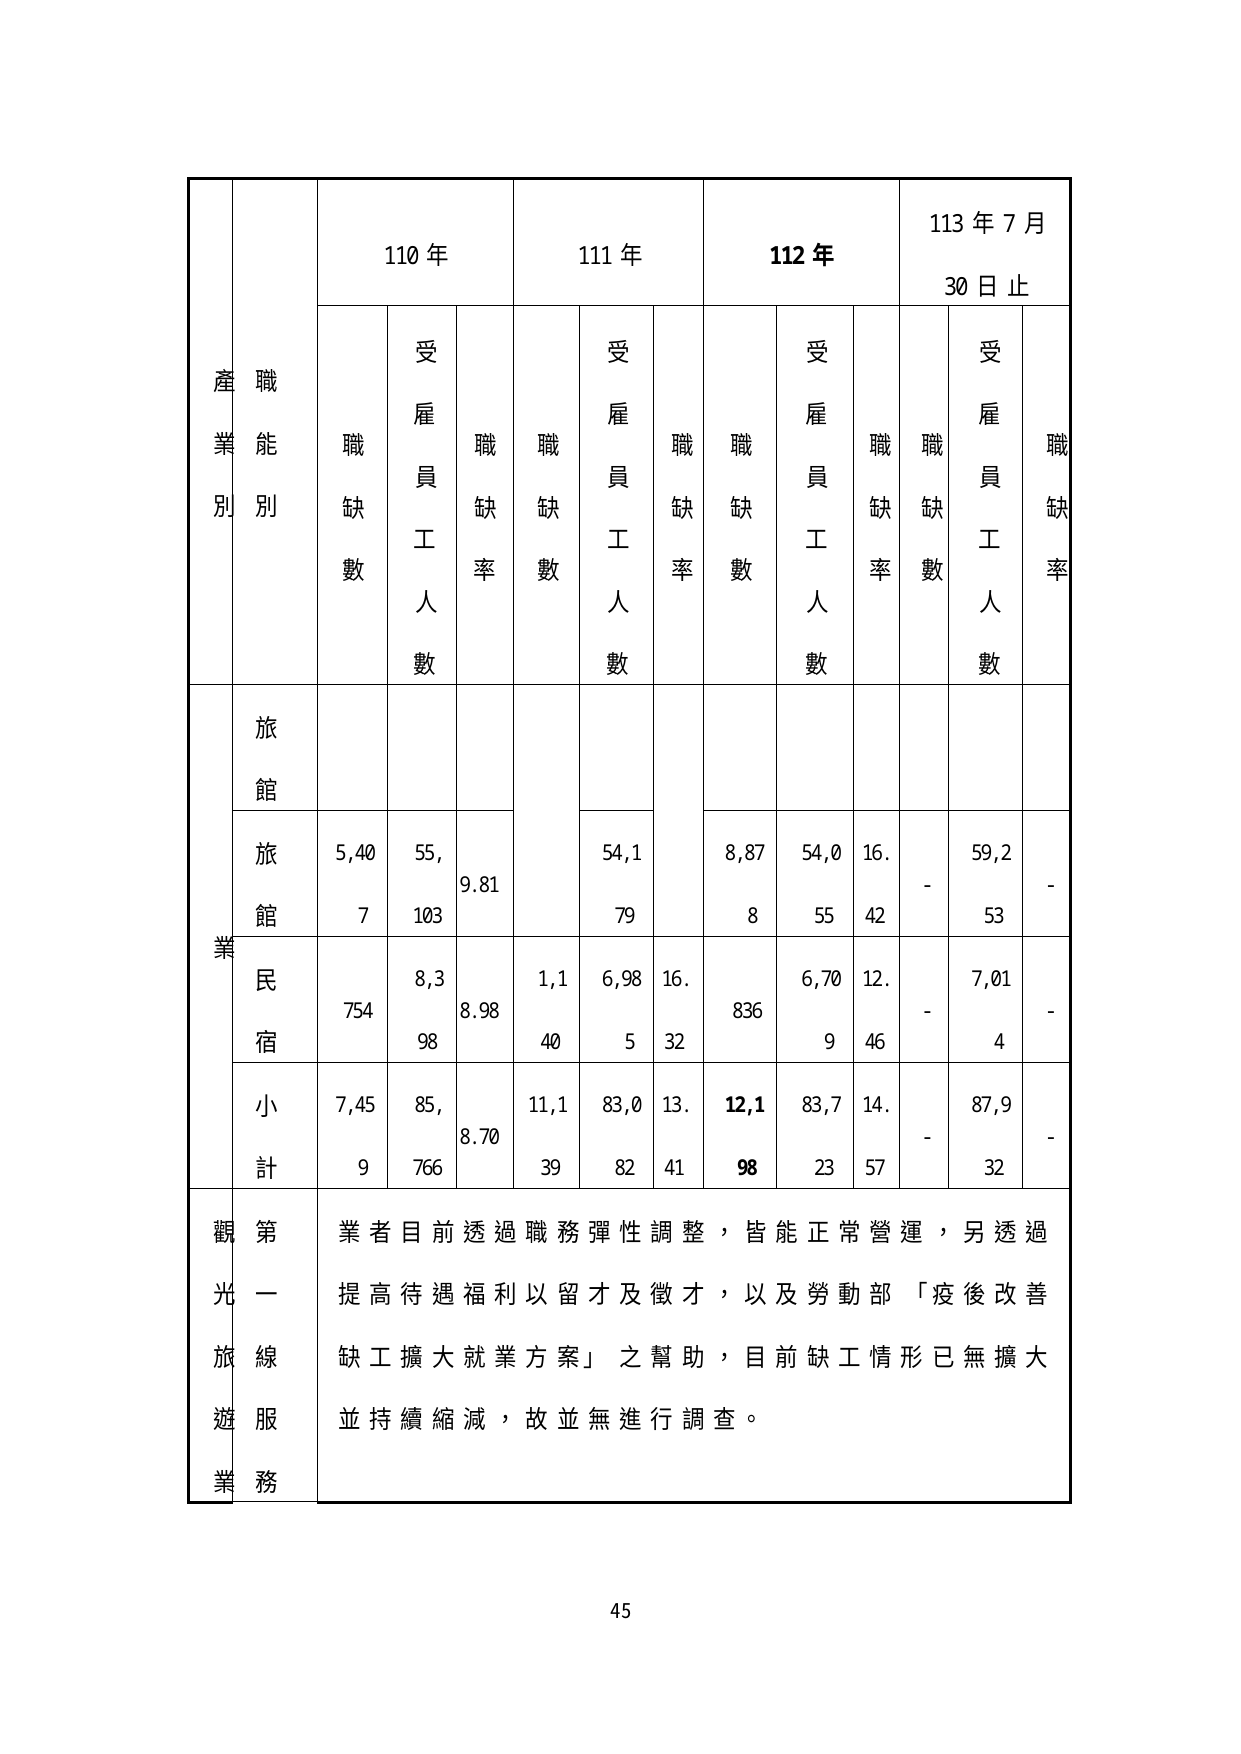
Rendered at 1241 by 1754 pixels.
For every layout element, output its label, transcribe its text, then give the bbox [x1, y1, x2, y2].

table_cell 職缺率 [654, 306, 703, 683]
table_cell 836 [704, 937, 776, 1062]
table_cell [457, 685, 513, 809]
table_cell 55,103 [388, 811, 456, 936]
table_cell 民宿 [233, 937, 317, 1062]
table_cell 6,709 [777, 937, 853, 1062]
table_cell [580, 685, 653, 809]
table_cell - [900, 811, 948, 936]
table_cell 職缺數 [900, 306, 948, 683]
table_cell 職 缺 數 [514, 306, 579, 683]
table_cell 8,878 [704, 811, 776, 936]
table_cell 14.57 [854, 1063, 899, 1188]
table_cell 83,082 [580, 1063, 653, 1188]
table_cell 小計 [233, 1063, 317, 1188]
table_cell - [900, 685, 948, 809]
table_cell - [1023, 1063, 1069, 1188]
table_cell - [1023, 685, 1069, 809]
table_cell [777, 685, 853, 809]
table_cell 受雇員工人數 [580, 306, 653, 683]
table_cell 旅館 [233, 811, 317, 936]
table_cell - [900, 1063, 948, 1188]
table_cell 13.41 [654, 1063, 703, 1188]
table_cell 受雇 員工 人數 [388, 306, 456, 683]
table_cell [388, 685, 456, 809]
table_header 112年 [704, 180, 899, 305]
table_cell 1,140 [514, 937, 579, 1062]
table_cell 9.81 [457, 811, 513, 936]
table_cell 87,932 [949, 1063, 1022, 1188]
table_cell 5,407 [318, 811, 387, 936]
table_cell 754 [318, 937, 387, 1062]
table_cell 職缺率 [457, 306, 513, 683]
table_header 產業別 [190, 180, 232, 683]
table_cell 受雇 員工 人數 [949, 306, 1022, 683]
table_cell 12.46 [854, 937, 899, 1062]
table_cell 業者目前透過職務彈性調整，皆能正常營運，另透過提高待遇福利以留才及徵才，以及勞動部「疫後改善缺工擴大就業方案」之幫助，目前缺工情形已無擴大並持續縮減，故並無進行調查。 [318, 1189, 1069, 1501]
table_cell 職 缺 數 [704, 306, 776, 683]
table_cell 16.32 [654, 937, 703, 1062]
table_cell 83,723 [777, 1063, 853, 1188]
table_cell 旅宿業 [190, 685, 232, 1188]
table_cell - [900, 937, 948, 1062]
table_cell [854, 685, 899, 809]
table_cell - [1023, 937, 1069, 1062]
table_cell 7,014 [949, 937, 1022, 1062]
table_cell [654, 685, 703, 936]
table_cell 12,198 [704, 1063, 776, 1188]
table_header 111年 [514, 180, 703, 305]
table_cell 職缺率 [854, 306, 899, 683]
table_cell 職缺率 [1023, 306, 1069, 683]
table_cell [704, 685, 776, 809]
table_cell 7,459 [318, 1063, 387, 1188]
table_cell 旅館 [233, 685, 317, 809]
table_cell 59,253 [949, 811, 1022, 936]
table_cell 6,985 [580, 937, 653, 1062]
table_cell 16.42 [854, 811, 899, 936]
table_cell 8.98 [457, 937, 513, 1062]
table_cell 第一線服務 [233, 1189, 317, 1501]
table_cell 8.70 [457, 1063, 513, 1188]
table_cell 觀光旅遊業 [190, 1189, 232, 1501]
table_cell - [1023, 811, 1069, 936]
table_cell [318, 685, 387, 809]
table_cell 54,055 [777, 811, 853, 936]
table_cell 85,766 [388, 1063, 456, 1188]
table_header 110年 [318, 180, 513, 305]
table_cell [514, 685, 579, 936]
table_cell 11,139 [514, 1063, 579, 1188]
table_cell 54,179 [580, 811, 653, 936]
table_cell [949, 685, 1022, 809]
table_cell 職 缺 數 [318, 306, 387, 683]
table_cell 受雇 員工 人數 [777, 306, 853, 683]
table_header 職能別 [233, 180, 317, 683]
table_header 113年7月30日止 [900, 180, 1069, 305]
table_cell 8,398 [388, 937, 456, 1062]
